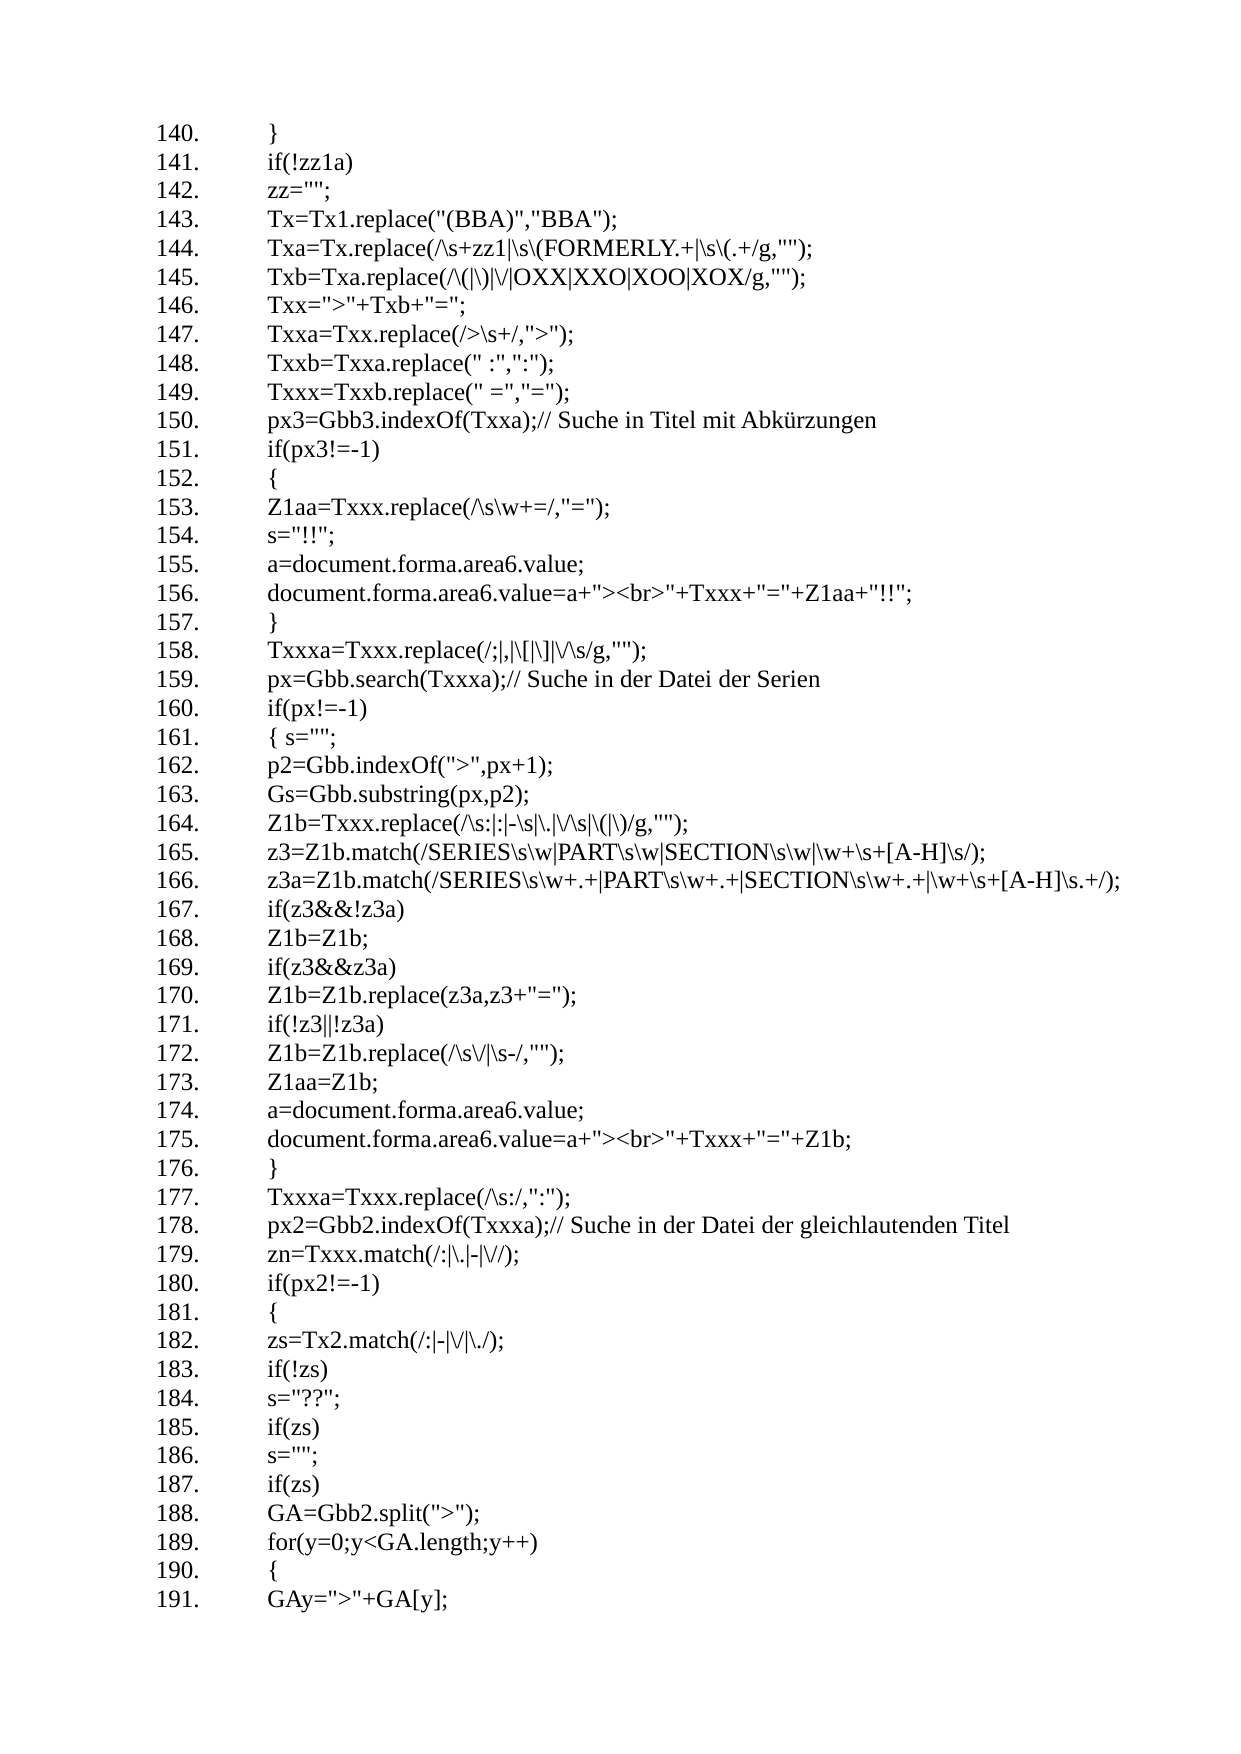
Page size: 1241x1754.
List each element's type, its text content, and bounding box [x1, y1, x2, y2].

list if(px2!=-1) [156, 1268, 1122, 1297]
list s=""; [156, 1441, 1122, 1469]
list } [156, 607, 1122, 636]
list a=document.forma.area6.value; [156, 1096, 1122, 1124]
list Z1b=Z1b.replace(z3a,z3+"="); [156, 981, 1122, 1009]
list document.forma.area6.value=a+"><br>"+Txxx+"="+Z1b; [156, 1124, 1122, 1153]
list if(px3!=-1) [156, 434, 1122, 463]
list Txx=">"+Txb+"="; [156, 291, 1122, 319]
list Txxxa=Txxx.replace(/\s:/,":"); [156, 1182, 1122, 1211]
list } [156, 118, 1122, 147]
list px=Gbb.search(Txxxa);// Suche in der Datei der Serien [156, 664, 1122, 693]
list GAy=">"+GA[y]; [156, 1584, 1122, 1613]
list Txa=Tx.replace(/\s+zz1|\s\(FORMERLY.+|\s\(.+/g,""); [156, 233, 1122, 262]
list Txxb=Txxa.replace(" :",":"); [156, 348, 1122, 377]
list Txxxa=Txxx.replace(/;|,|\[|\]|\/\s/g,""); [156, 636, 1122, 664]
list GA=Gbb2.split(">"); [156, 1498, 1122, 1527]
list for(y=0;y<GA.length;y++) [156, 1527, 1122, 1556]
list if(!zs) [156, 1354, 1122, 1383]
list a=document.forma.area6.value; [156, 549, 1122, 578]
list z3a=Z1b.match(/SERIES\s\w+.+|PART\s\w+.+|SECTION\s\w+.+|\w+\s+[A-H]\s.+/); [156, 866, 1122, 894]
list p2=Gbb.indexOf(">",px+1); [156, 751, 1122, 779]
list Z1b=Z1b.replace(/\s\/|\s-/,""); [156, 1038, 1122, 1067]
list Txxx=Txxb.replace(" =","="); [156, 377, 1122, 406]
list { [156, 1297, 1122, 1326]
list px3=Gbb3.indexOf(Txxa);// Suche in Titel mit Abkürzungen [156, 406, 1122, 434]
list if(z3&&z3a) [156, 952, 1122, 981]
list { [156, 463, 1122, 492]
list document.forma.area6.value=a+"><br>"+Txxx+"="+Z1aa+"!!"; [156, 578, 1122, 607]
list s="??"; [156, 1383, 1122, 1412]
list z3=Z1b.match(/SERIES\s\w|PART\s\w|SECTION\s\w|\w+\s+[A-H]\s/); [156, 837, 1122, 866]
list Z1aa=Z1b; [156, 1067, 1122, 1096]
list zs=Tx2.match(/:|-|\/|\./); [156, 1326, 1122, 1354]
list Z1b=Txxx.replace(/\s:|:|-\s|\.|\/\s|\(|\)/g,""); [156, 808, 1122, 837]
list zn=Txxx.match(/:|\.|-|\//); [156, 1239, 1122, 1268]
list Txxa=Txx.replace(/>\s+/,">"); [156, 319, 1122, 348]
list if(zs) [156, 1469, 1122, 1498]
list Z1aa=Txxx.replace(/\s\w+=/,"="); [156, 492, 1122, 521]
list Gs=Gbb.substring(px,p2); [156, 779, 1122, 808]
list if(!zz1a) [156, 147, 1122, 176]
list if(px!=-1) [156, 693, 1122, 722]
list Txb=Txa.replace(/\(|\)|\/|OXX|XXO|XOO|XOX/g,""); [156, 262, 1122, 291]
list Tx=Tx1.replace("(BBA)","BBA"); [156, 204, 1122, 233]
list Z1b=Z1b; [156, 923, 1122, 952]
list px2=Gbb2.indexOf(Txxxa);// Suche in der Datei der gleichlautenden Titel [156, 1211, 1122, 1239]
list { s=""; [156, 722, 1122, 751]
list zz=""; [156, 176, 1122, 204]
list { [156, 1556, 1122, 1584]
list if(z3&&!z3a) [156, 894, 1122, 923]
list s="!!"; [156, 521, 1122, 549]
list if(!z3||!z3a) [156, 1009, 1122, 1038]
list } [156, 1153, 1122, 1182]
list if(zs) [156, 1412, 1122, 1441]
